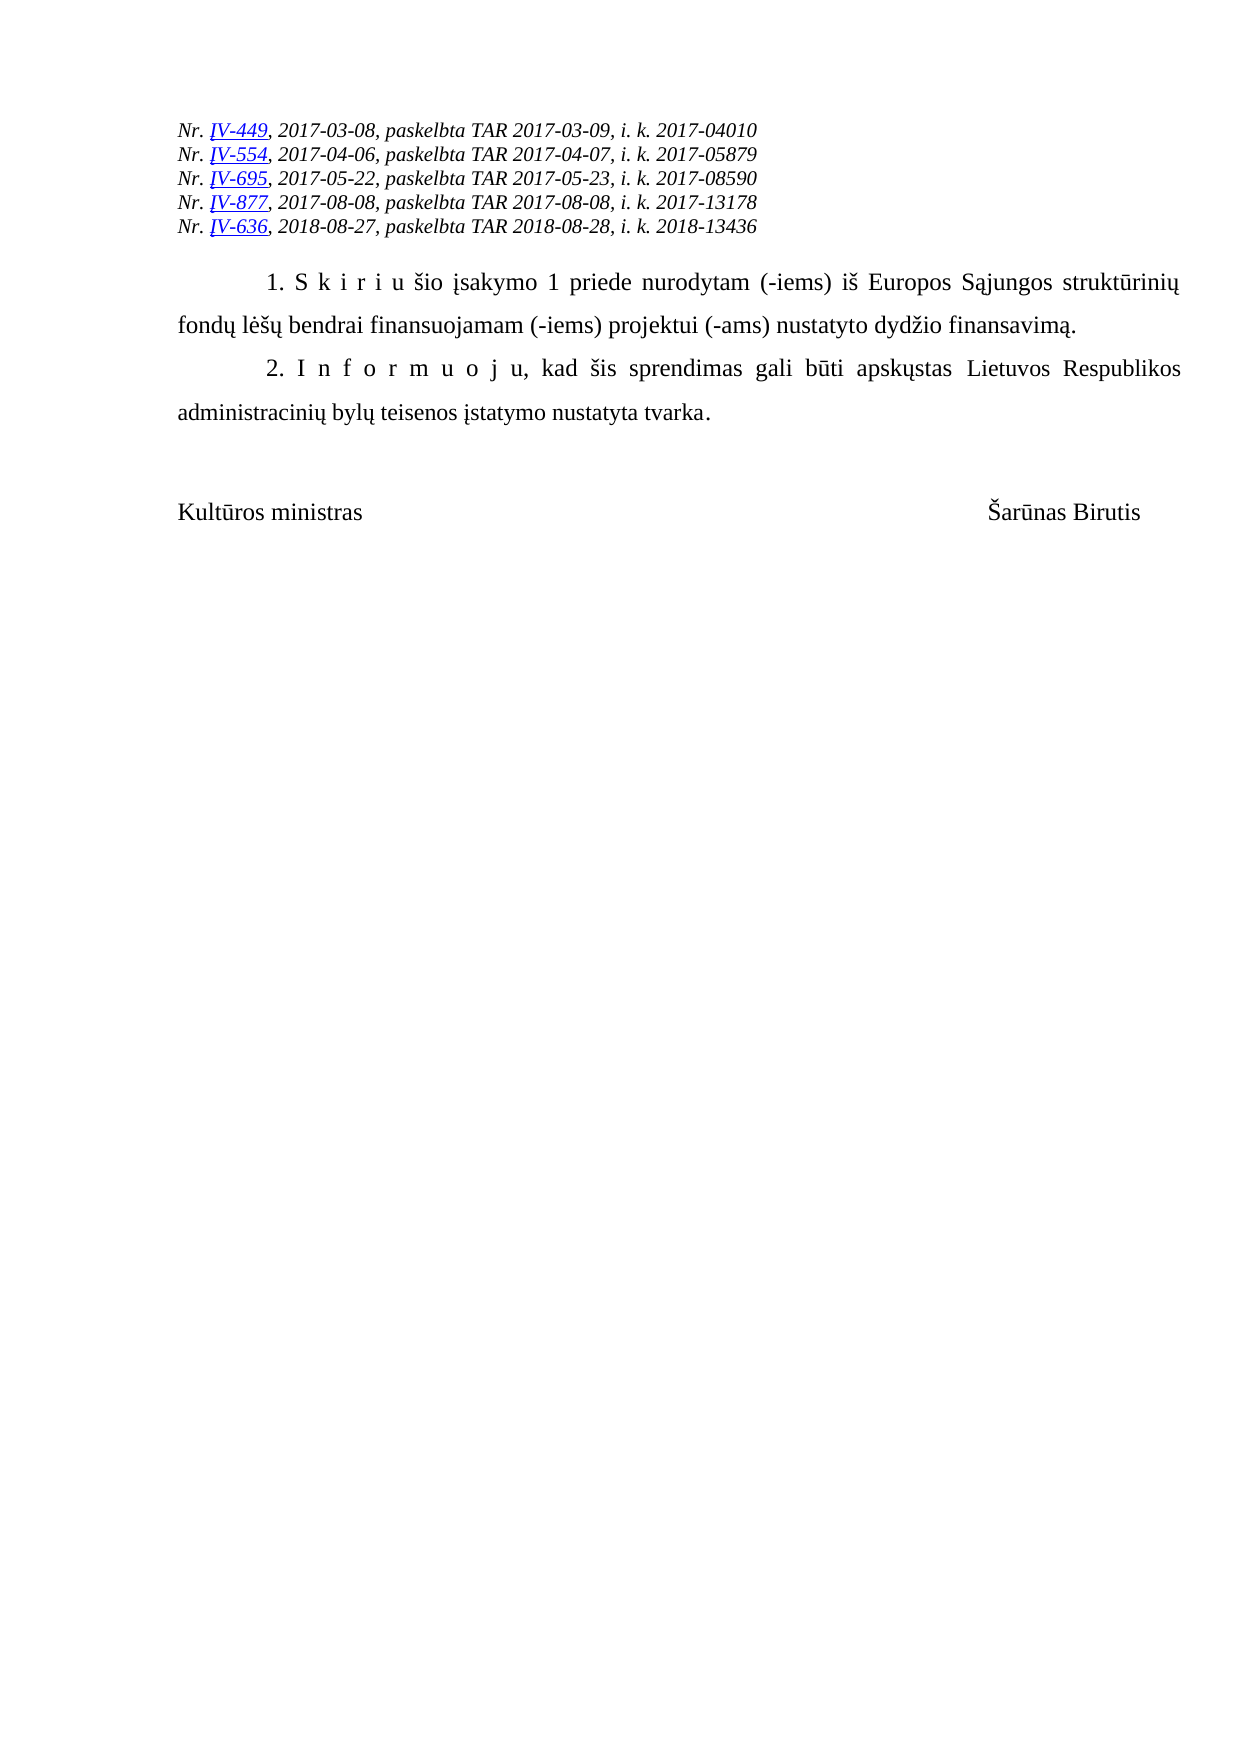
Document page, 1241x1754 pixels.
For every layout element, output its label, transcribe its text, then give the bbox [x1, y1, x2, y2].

text Nr. ĮV-877, 2017-08-08, paskelbta TAR 2017-08-08, i. k. 2017-13178 [177, 190, 1181, 214]
text Nr. ĮV-449, 2017-03-08, paskelbta TAR 2017-03-09, i. k. 2017-04010 [177, 118, 1181, 142]
text 2. I n f o r m u o j u, kad šis sprendimas gali būti apskųstas Lietuvos Respublikos administracinių bylų teisenos įstatymo nustatyta tvarka. [177, 353, 1181, 425]
text Nr. ĮV-695, 2017-05-22, paskelbta TAR 2017-05-23, i. k. 2017-08590 [177, 166, 1181, 190]
text Nr. ĮV-554, 2017-04-06, paskelbta TAR 2017-04-07, i. k. 2017-05879 [177, 142, 1181, 166]
text Kultūros ministras Šarūnas Birutis [177, 497, 1181, 526]
text Nr. ĮV-636, 2018-08-27, paskelbta TAR 2018-08-28, i. k. 2018-13436 [177, 214, 1181, 238]
text 1. S k i r i u šio įsakymo 1 priede nurodytam (-iems) iš Europos Sąjungos struktūrinių fondų lėšų bendrai finansuojamam (-iems) projektui (-ams) nustatyto dydžio finansavimą. [177, 267, 1181, 339]
